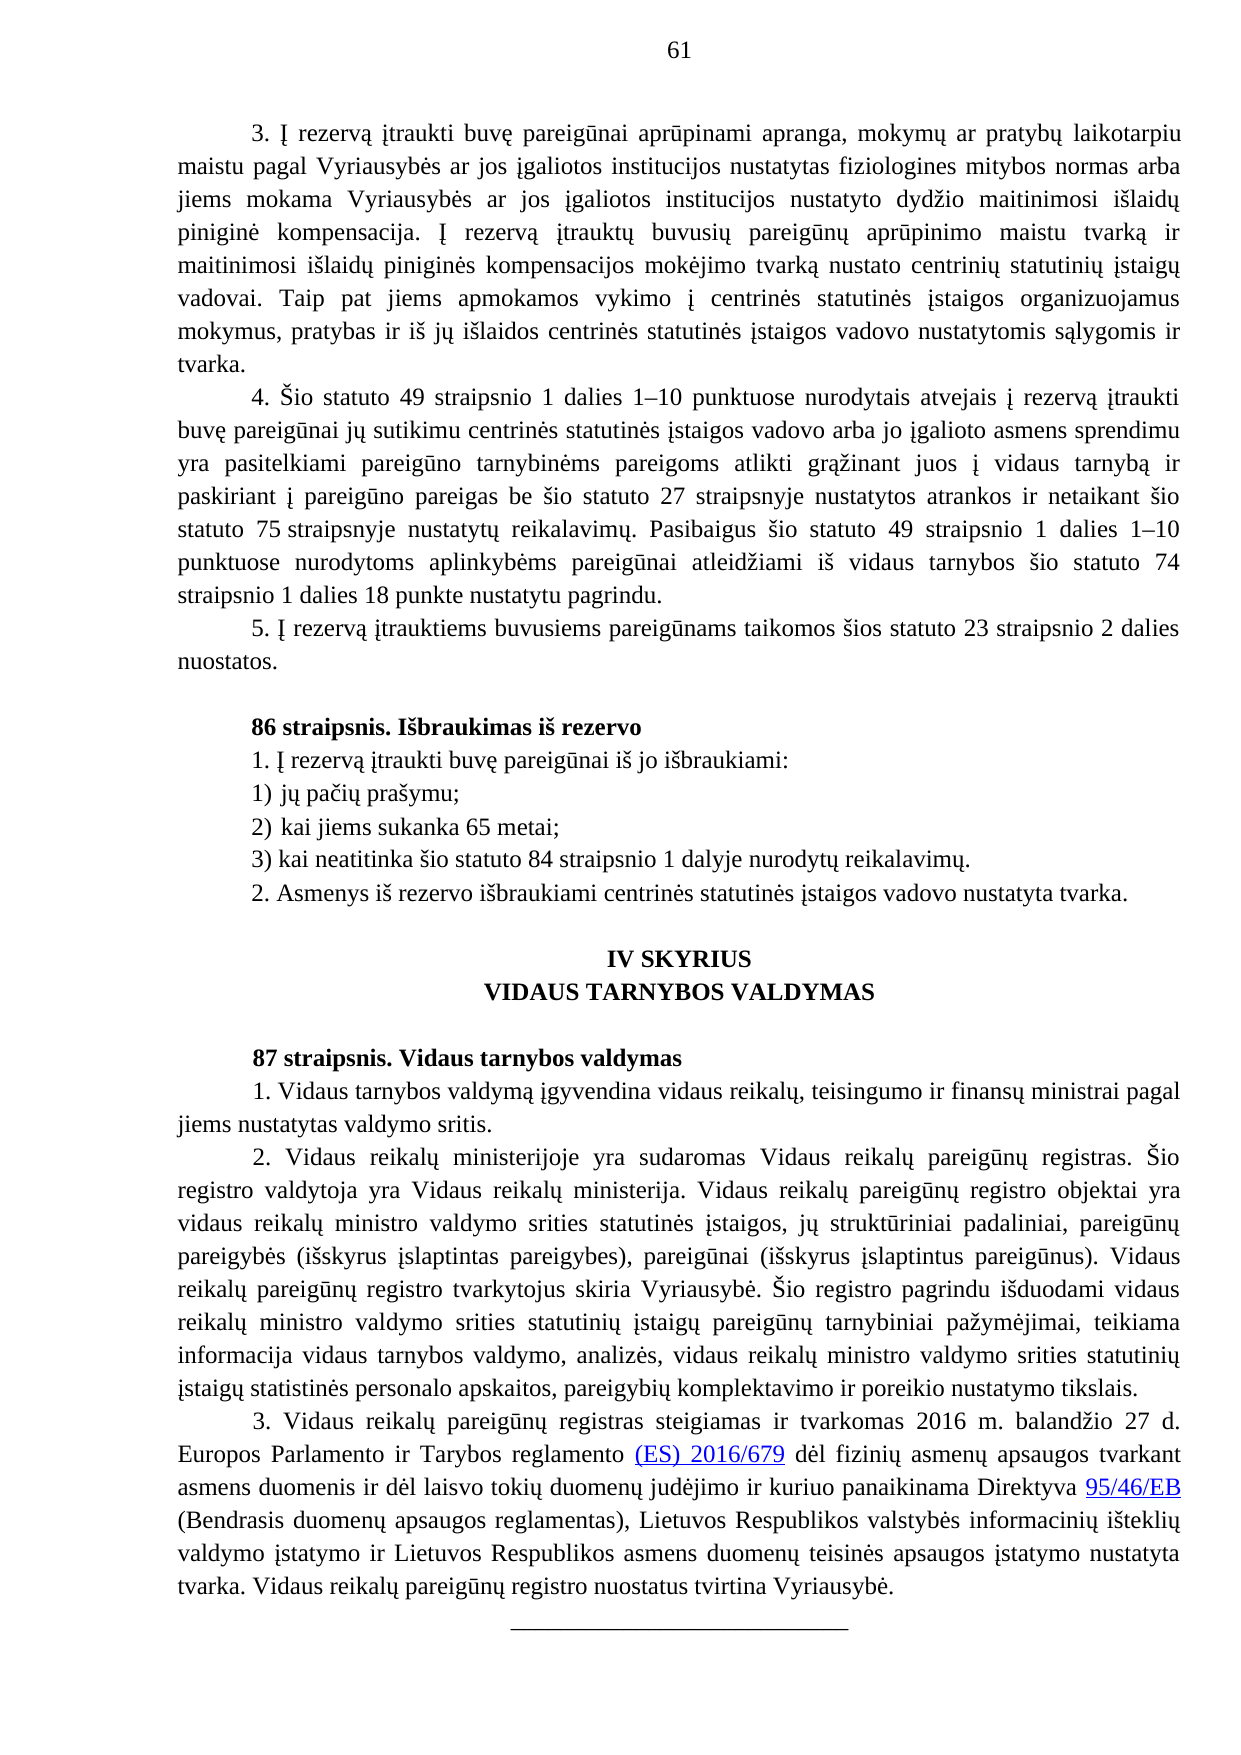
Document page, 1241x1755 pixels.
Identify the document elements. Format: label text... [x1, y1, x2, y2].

text 3. Į rezervą įtraukti buvę pareigūnai aprūpinami apranga, mokymų ar pratybų laikotarpiu maistu pagal Vyriausybės ar jos įgaliotos institucijos nustatytas fiziologines mitybos normas arba jiems mokama Vyriausybės ar jos įgaliotos institucijos nustatyto dydžio maitinimosi išlaidų piniginė kompensacija. Į rezervą įtrauktų buvusių pareigūnų aprūpinimo maistu tvarką ir maitinimosi išlaidų piniginės kompensacijos mokėjimo tvarką nustato centrinių statutinių įstaigų vadovai. Taip pat jiems apmokamos vykimo į centrinės statutinės įstaigos organizuojamus mokymus, pratybas ir iš jų išlaidos centrinės statutinės įstaigos vadovo nustatytomis sąlygomis ir tvarka. [177, 118, 1181, 378]
text 4. Šio statuto 49 straipsnio 1 dalies 1–10 punktuose nurodytais atvejais į rezervą įtraukti buvę pareigūnai jų sutikimu centrinės statutinės įstaigos vadovo arba jo įgalioto asmens sprendimu yra pasitelkiami pareigūno tarnybinėms pareigoms atlikti grąžinant juos į vidaus tarnybą ir paskiriant į pareigūno pareigas be šio statuto 27 straipsnyje nustatytos atrankos ir netaikant šio statuto 75 straipsnyje nustatytų reikalavimų. Pasibaigus šio statuto 49 straipsnio 1 dalies 1–10 punktuose nurodytoms aplinkybėms pareigūnai atleidžiami iš vidaus tarnybos šio statuto 74 straipsnio 1 dalies 18 punkte nustatytu pagrindu. [177, 382, 1181, 609]
text IV SKYRIUS [177, 944, 1181, 972]
text 2. Asmenys iš rezervo išbraukiami centrinės statutinės įstaigos vadovo nustatyta tvarka. [177, 878, 1181, 906]
text 1) jų pačių prašymu; [177, 778, 1181, 807]
text 3) kai neatitinka šio statuto 84 straipsnio 1 dalyje nurodytų reikalavimų. [177, 844, 1181, 873]
text VIDAUS TARNYBOS VALDYMAS [177, 977, 1181, 1005]
text 2) kai jiems sukanka 65 metai; [177, 812, 1181, 840]
text 5. Į rezervą įtrauktiems buvusiems pareigūnams taikomos šios statuto 23 straipsnio 2 dalies nuostatos. [177, 613, 1181, 675]
text 3. Vidaus reikalų pareigūnų registras steigiamas ir tvarkomas 2016 m. balandžio 27 d. Europos Parlamento ir Tarybos reglamento (ES) 2016/679 dėl fizinių asmenų apsaugos tvarkant asmens duomenis ir dėl laisvo tokių duomenų judėjimo ir kuriuo panaikinama Direktyva 95/46/EB (Bendrasis duomenų apsaugos reglamentas), Lietuvos Respublikos valstybės informacinių išteklių valdymo įstatymo ir Lietuvos Respublikos asmens duomenų teisinės apsaugos įstatymo nustatyta tvarka. Vidaus reikalų pareigūnų registro nuostatus tvirtina Vyriausybė. [177, 1406, 1181, 1600]
text 86 straipsnis. Išbraukimas iš rezervo [177, 712, 1181, 741]
text 87 straipsnis. Vidaus tarnybos valdymas [177, 1043, 1181, 1071]
text 1. Į rezervą įtraukti buvę pareigūnai iš jo išbraukiami: [177, 746, 1181, 774]
text 1. Vidaus tarnybos valdymą įgyvendina vidaus reikalų, teisingumo ir finansų ministrai pagal jiems nustatytas valdymo sritis. [177, 1076, 1181, 1137]
text 2. Vidaus reikalų ministerijoje yra sudaromas Vidaus reikalų pareigūnų registras. Šio registro valdytoja yra Vidaus reikalų ministerija. Vidaus reikalų pareigūnų registro objektai yra vidaus reikalų ministro valdymo srities statutinės įstaigos, jų struktūriniai padaliniai, pareigūnų pareigybės (išskyrus įslaptintas pareigybes), pareigūnai (išskyrus įslaptintus pareigūnus). Vidaus reikalų pareigūnų registro tvarkytojus skiria Vyriausybė. Šio registro pagrindu išduodami vidaus reikalų ministro valdymo srities statutinių įstaigų pareigūnų tarnybiniai pažymėjimai, teikiama informacija vidaus tarnybos valdymo, analizės, vidaus reikalų ministro valdymo srities statutinių įstaigų statistinės personalo apskaitos, pareigybių komplektavimo ir poreikio nustatymo tikslais. [177, 1142, 1181, 1402]
text ___________________________ [177, 1604, 1181, 1633]
